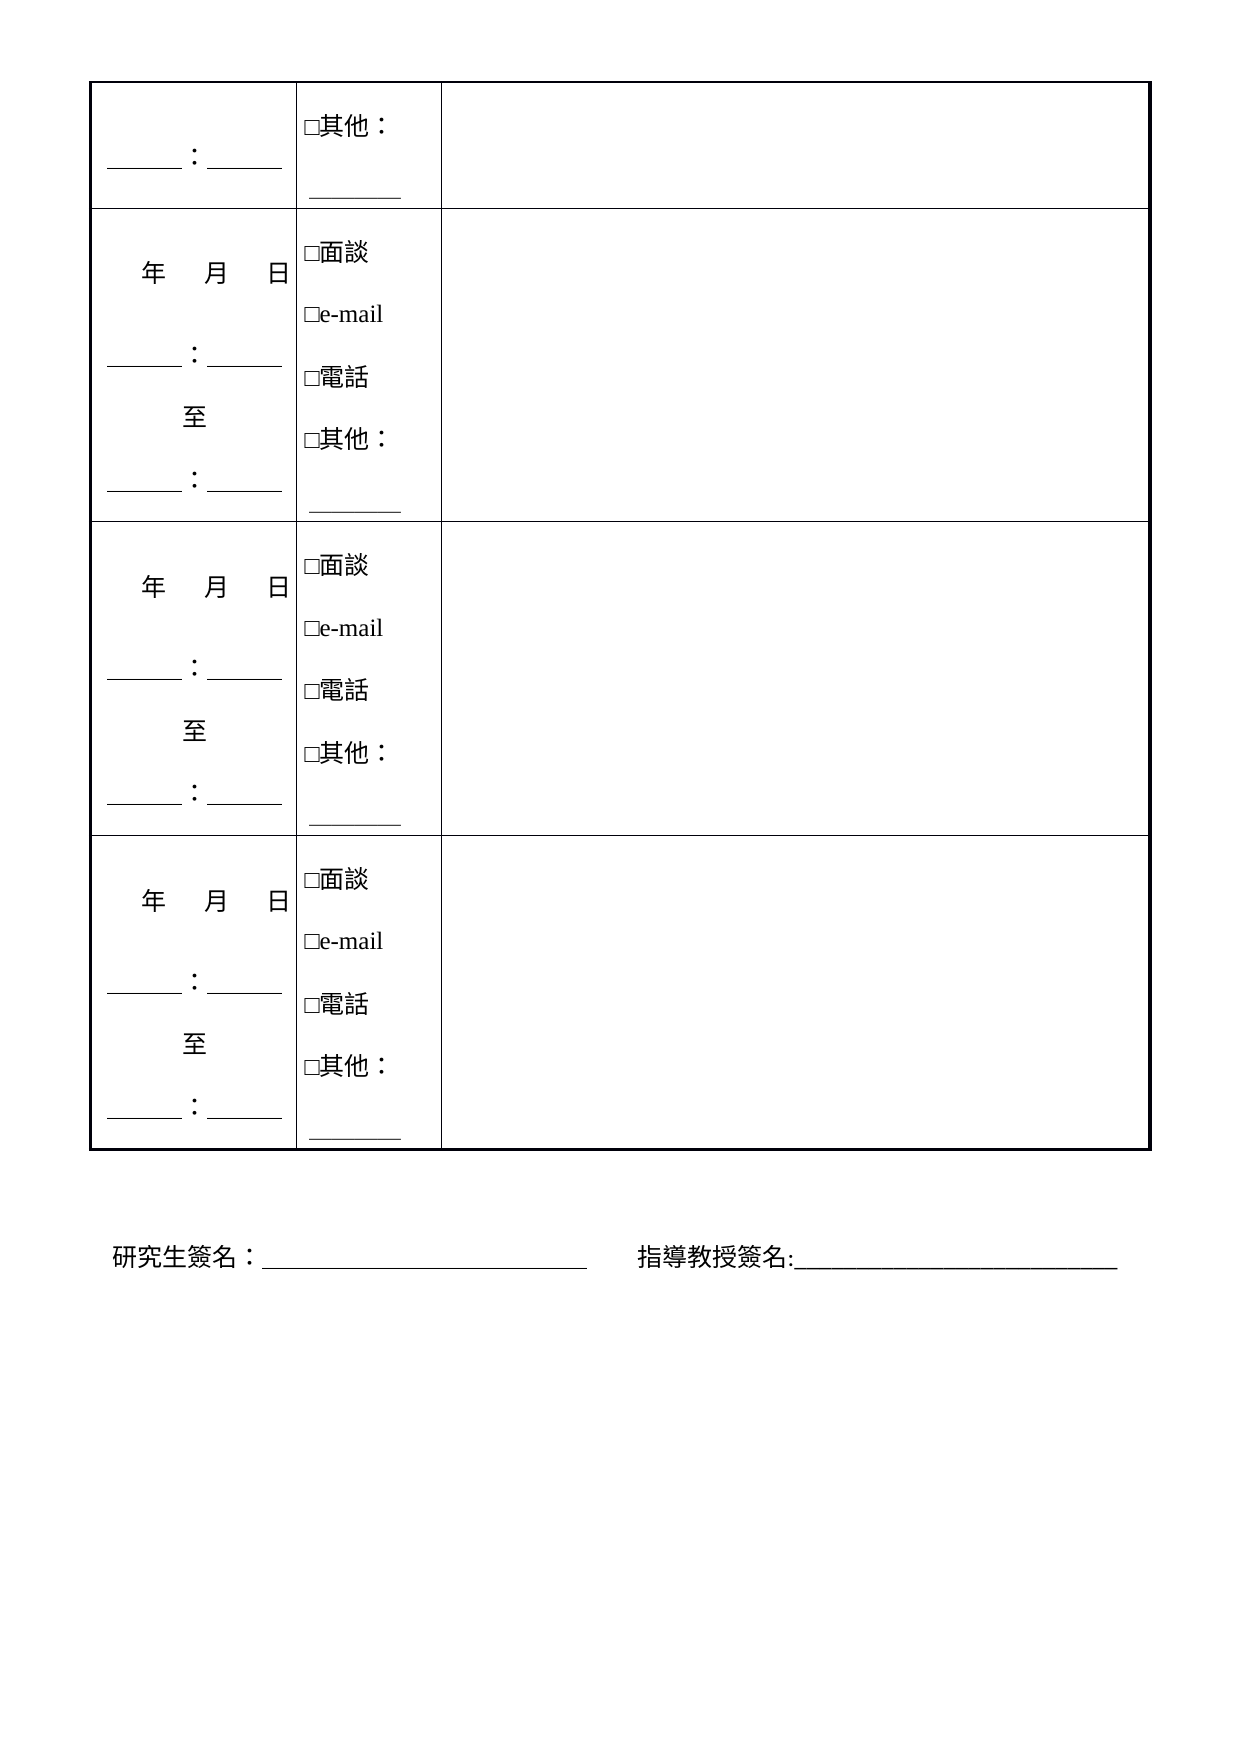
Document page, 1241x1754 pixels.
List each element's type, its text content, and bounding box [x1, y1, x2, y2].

table_cell 年 月 日 ＿＿＿：＿＿＿ 至 ­＿＿＿：＿＿＿ [92, 209, 296, 521]
table_cell 年 月 日 ＿＿＿：＿＿＿ 至 ­＿＿＿：＿＿＿ [92, 522, 296, 834]
table_cell [442, 836, 1148, 1148]
table_cell 年 月 日 ＿＿＿：＿＿＿ 至 ­＿＿＿：＿＿＿ [92, 836, 296, 1148]
table_cell ­＿＿＿：＿＿＿ [92, 83, 296, 207]
table_cell □面談 □e-mail □電話 □其他： ＿＿＿＿ [297, 836, 441, 1148]
table_cell [442, 209, 1148, 521]
table_cell □面談 □e-mail □電話 □其他： ＿＿＿＿ [297, 522, 441, 834]
text 研究生簽名：＿＿＿＿＿＿＿＿＿＿＿＿＿ 指導教授簽名:__________________________ [112, 1214, 1128, 1276]
table_cell [442, 83, 1148, 207]
table_cell □面談 □e-mail □電話 □其他： ＿＿＿＿ [297, 209, 441, 521]
table_cell □其他： ＿＿＿＿ [297, 83, 441, 207]
table_cell [442, 522, 1148, 834]
